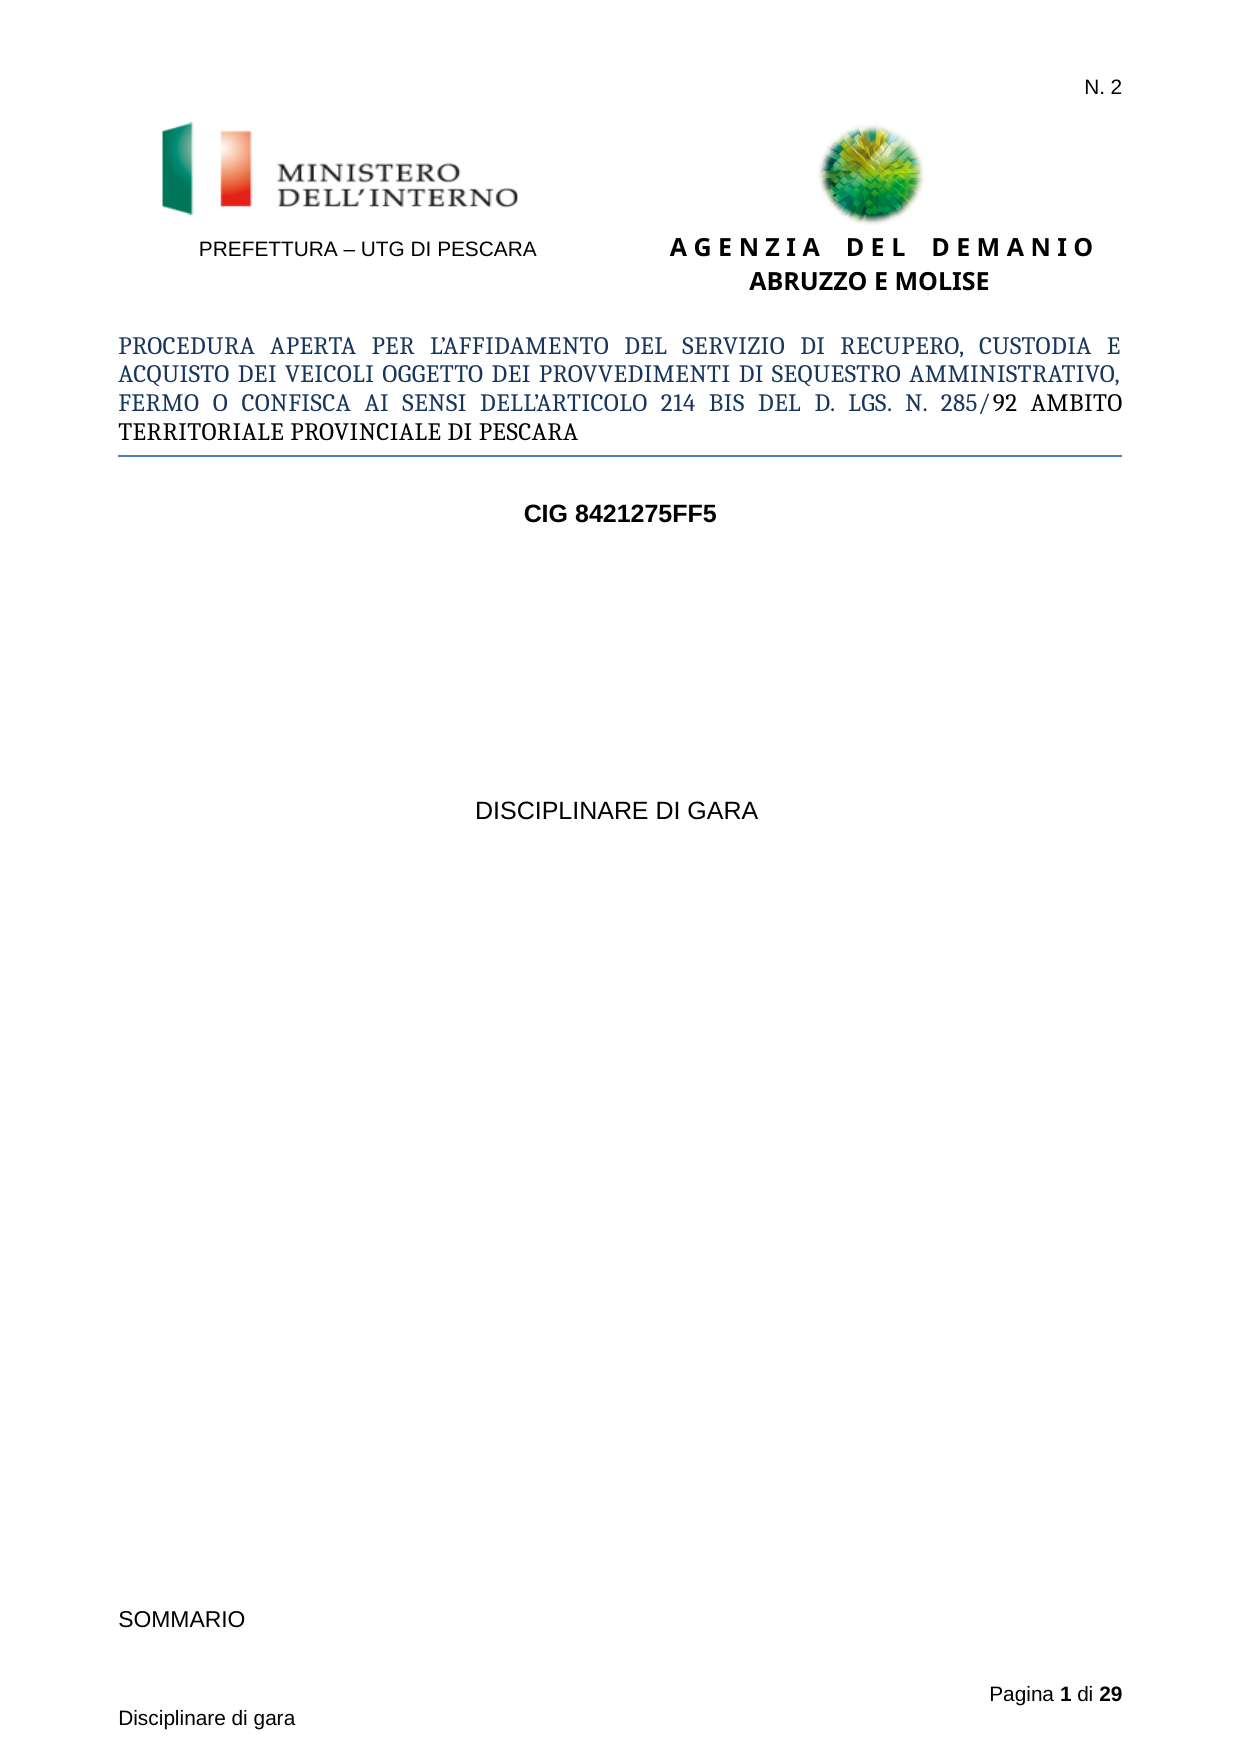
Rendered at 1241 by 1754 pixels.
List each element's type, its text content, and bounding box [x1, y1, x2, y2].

text PROCEDURA APERTA PER L’AFFIDAMENTO DEL SERVIZIO DI RECUPERO, CUSTODIA E ACQUISTO DEI VEICOLI OGGETTO DEI PROVVEDIMENTI DI SEQUESTRO AMMINISTRATIVO, FERMO O CONFISCA AI SENSI DELL’ARTICOLO 214 BIS DEL D. LGS. N. 285/92 AMBITO TERRITORIALE PROVINCIALE DI PESCARA [118, 332, 1122, 455]
text DISCIPLINARE DI GARA [118, 796, 1122, 825]
subtitle SOMMARIO [118, 1606, 1122, 1632]
text CIG 8421275FF5 [118, 499, 1122, 527]
